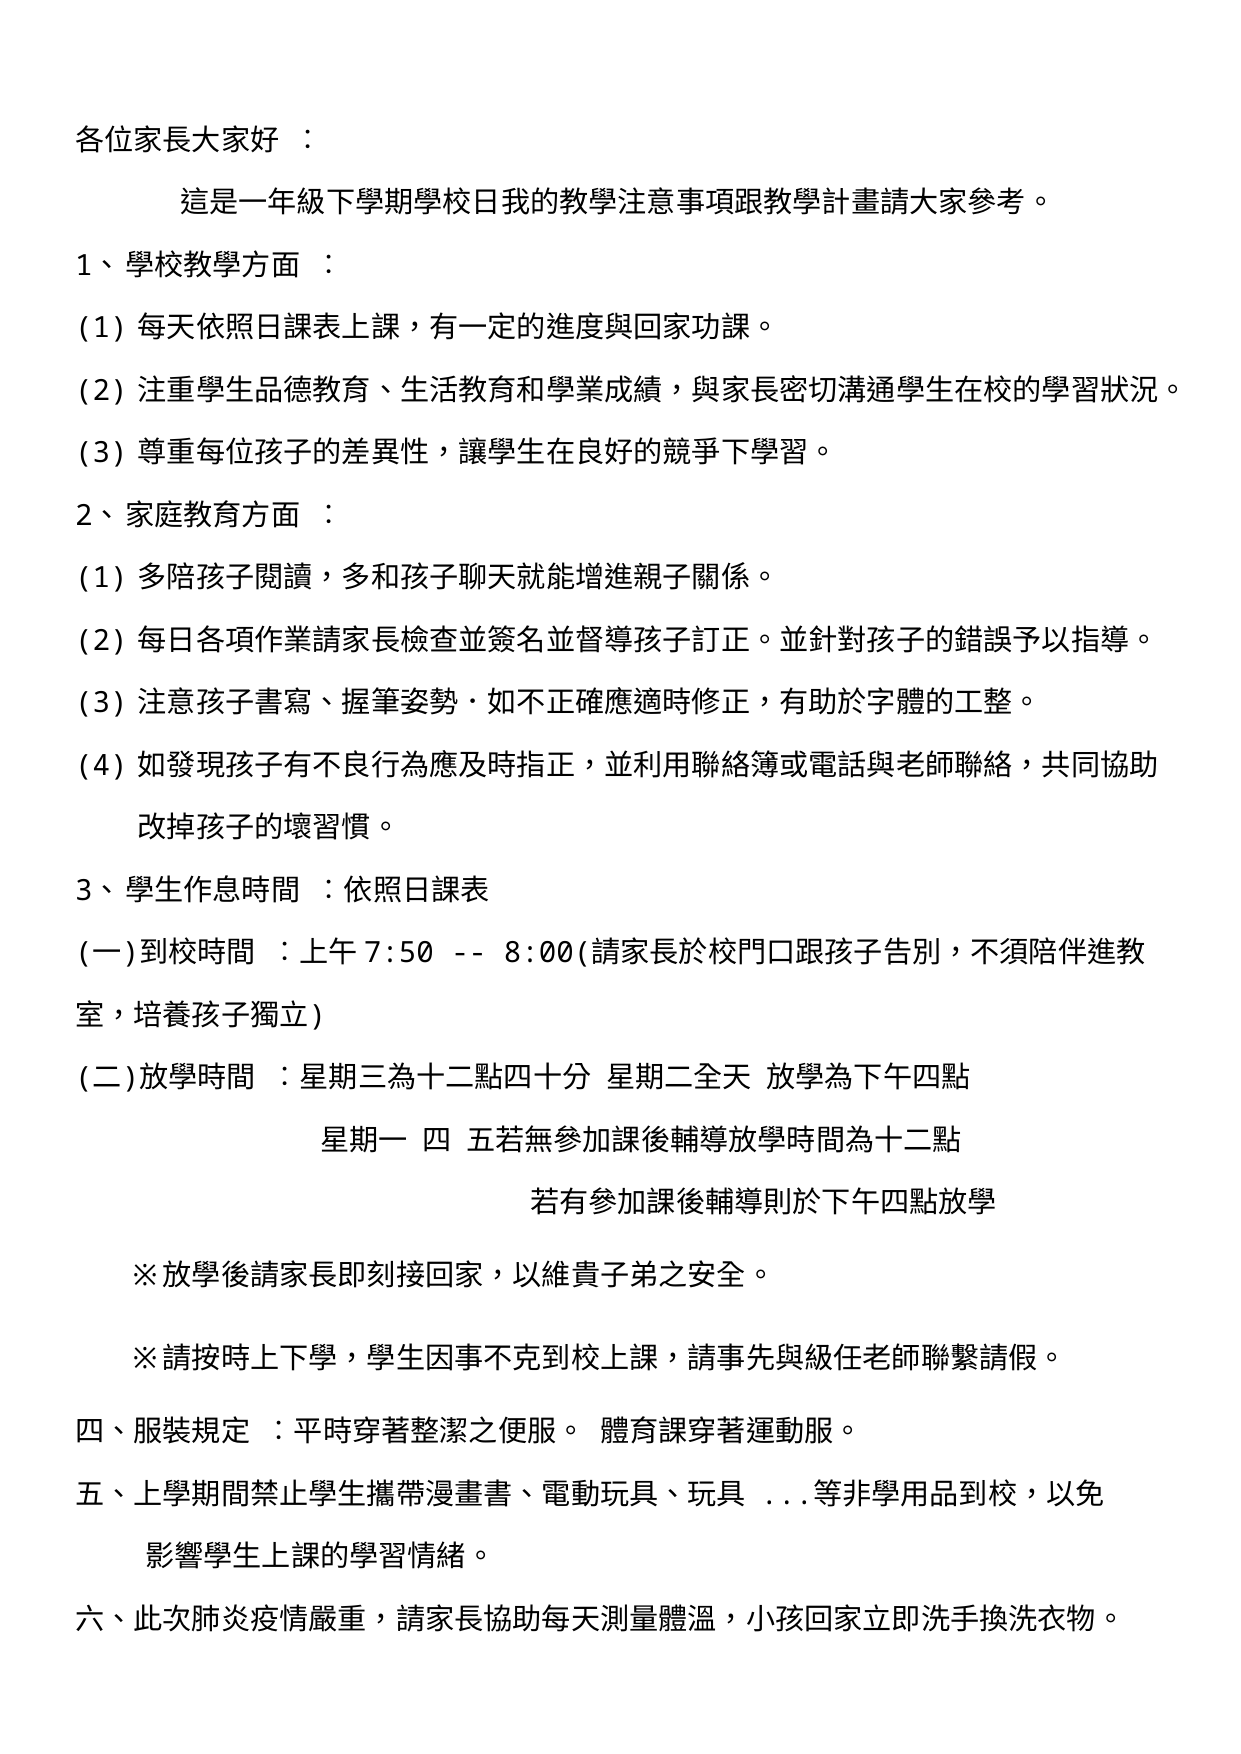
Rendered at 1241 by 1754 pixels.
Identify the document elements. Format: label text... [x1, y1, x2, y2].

text 四、服裝規定 ︰平時穿著整潔之便服。 體育課穿著運動服。 [75, 1387, 1165, 1450]
text 星期一 四 五若無參加課後輔導放學時間為十二點 [75, 1096, 1165, 1158]
text ※請按時上下學，學生因事不克到校上課，請事先與級任老師聯繫請假。 [75, 1314, 1165, 1377]
list 多陪孩子閱讀，多和孩子聊天就能增進親子關係。 [75, 533, 1165, 596]
list 注重學生品德教育、生活教育和學業成績，與家長密切溝通學生在校的學習狀況。 [75, 346, 1165, 408]
text 若有參加課後輔導則於下午四點放學 [75, 1158, 1165, 1221]
list 注意孩子書寫、握筆姿勢．如不正確應適時修正，有助於字體的工整。 [75, 658, 1165, 721]
list 學校教學方面 ︰ [75, 221, 1165, 283]
list 尊重每位孩子的差異性，讓學生在良好的競爭下學習。 [75, 408, 1165, 471]
list 每天依照日課表上課，有一定的進度與回家功課。 [75, 283, 1165, 346]
text 影響學生上課的學習情緒。 [75, 1512, 1165, 1575]
list 每日各項作業請家長檢查並簽名並督導孩子訂正。並針對孩子的錯誤予以指導。 [75, 596, 1165, 658]
list 如發現孩子有不良行為應及時指正，並利用聯絡簿或電話與老師聯絡，共同協助改掉孩子的壞習慣。 [75, 721, 1165, 846]
text (一)到校時間 ︰上午7:50 -- 8:00(請家長於校門口跟孩子告別，不須陪伴進教室，培養孩子獨立) (二)放學時間 ︰星期三為十二點四十分 星期二全天 放學為下午四點 [75, 908, 1165, 1096]
text ※放學後請家長即刻接回家，以維貴子弟之安全。 [75, 1231, 1165, 1294]
list 學生作息時間 ︰依照日課表 [75, 846, 1165, 908]
text 六、此次肺炎疫情嚴重，請家長協助每天測量體溫，小孩回家立即洗手換洗衣物。 [75, 1575, 1165, 1637]
text 五、上學期間禁止學生攜帶漫畫書、電動玩具、玩具 ...等非學用品到校，以免 [75, 1450, 1165, 1512]
text 各位家長大家好 ︰ 這是一年級下學期學校日我的教學注意事項跟教學計畫請大家參考。 [75, 96, 1165, 221]
list 家庭教育方面 ︰ [75, 471, 1165, 533]
